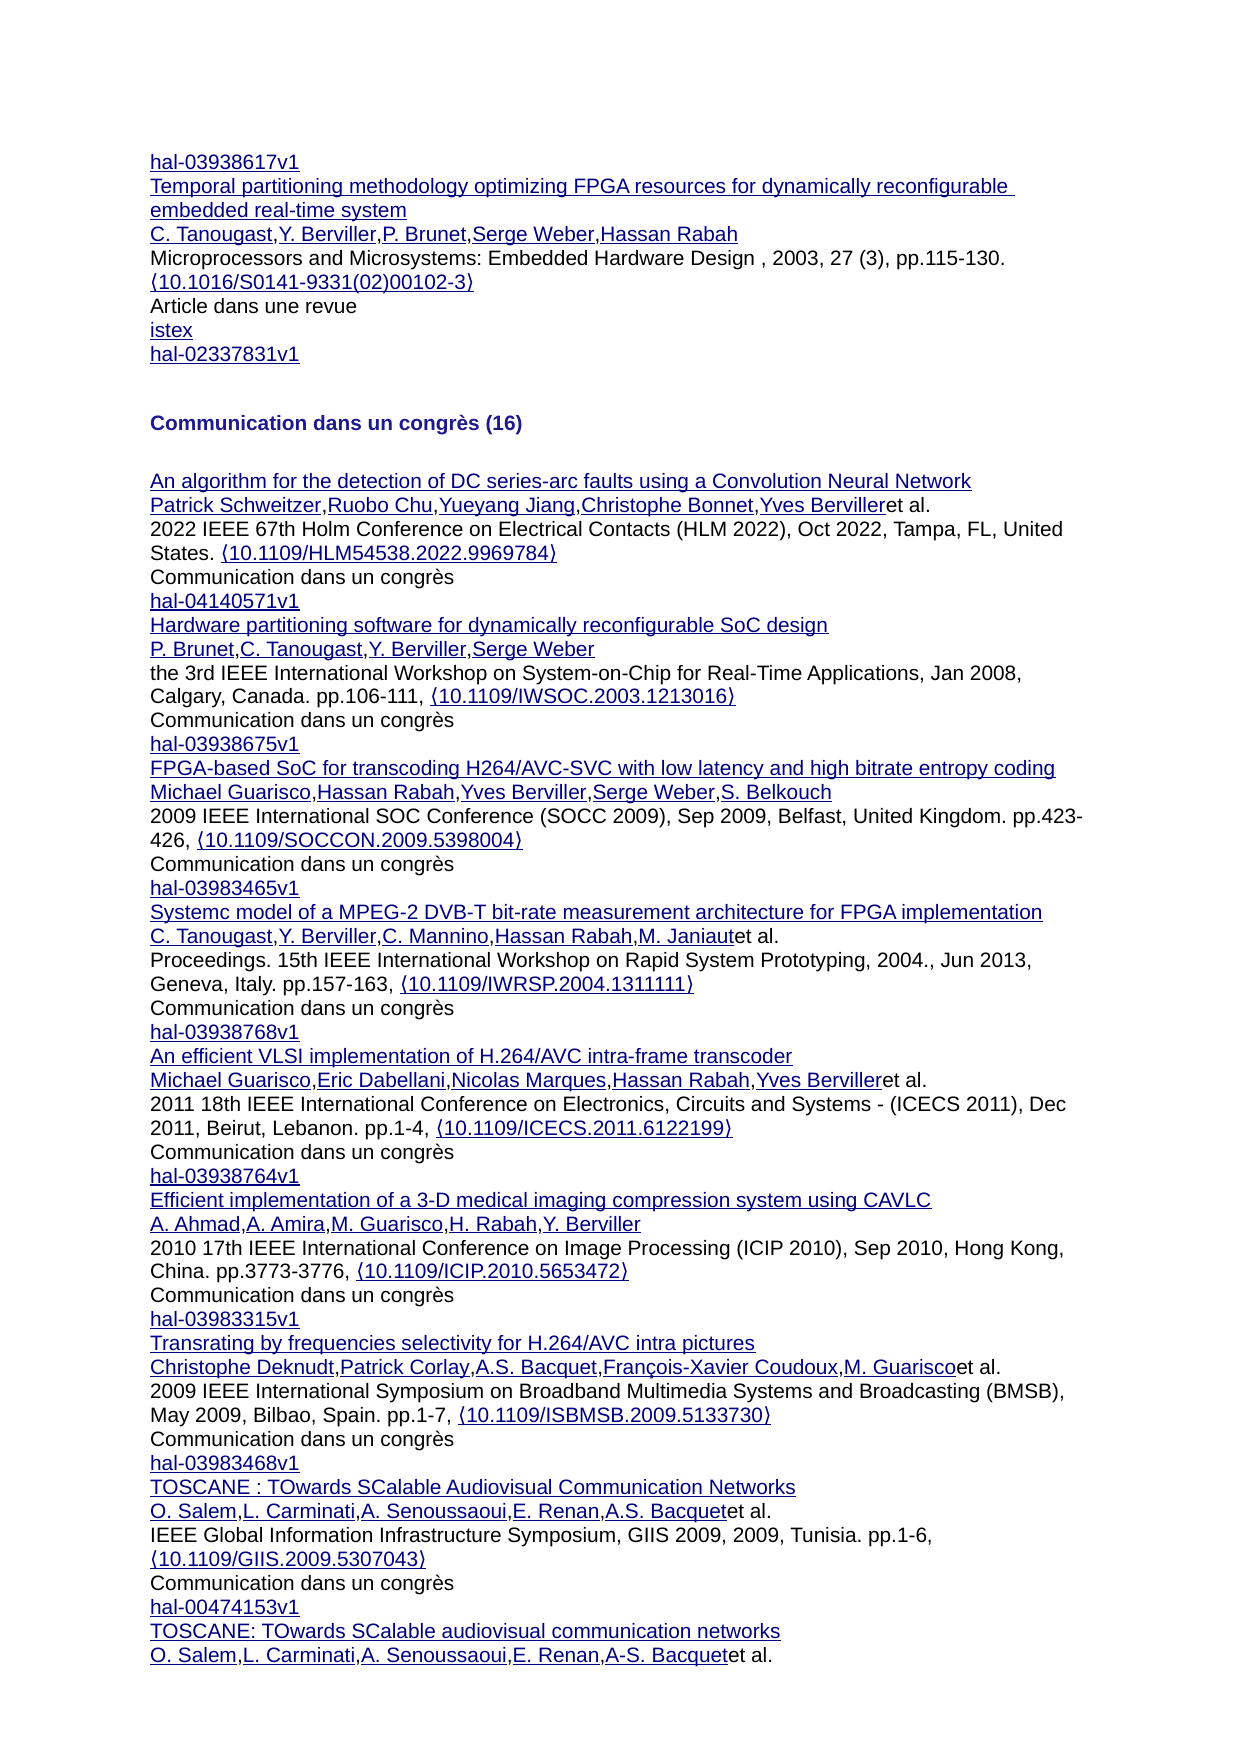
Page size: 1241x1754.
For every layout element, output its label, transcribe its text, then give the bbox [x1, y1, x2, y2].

table_cell Temporal partitioning methodology optimizing FPGA resources for dynamically reconfigurable embedded real-time system C. Tanougast,Y. Berviller,P. Brunet,Serge Weber,Hassan Rabah Microprocessors and Microsystems: Embedded Hardware Design , 2003, 27 (3), pp.115-130. ⟨10.1016/S0141-9331(02)00102-3⟩ Article dans une revue istex hal-02337831v1 [150, 174, 1090, 366]
table_cell An efficient VLSI implementation of H.264/AVC intra-frame transcoder Michael Guarisco,Eric Dabellani,Nicolas Marques,Hassan Rabah,Yves Bervilleret al. 2011 18th IEEE International Conference on Electronics, Circuits and Systems - (ICECS 2011), Dec 2011, Beirut, Lebanon. pp.1-4, ⟨10.1109/ICECS.2011.6122199⟩ Communication dans un congrès hal-03938764v1 [150, 1044, 1090, 1187]
table_cell hal-03938617v1 [150, 150, 1090, 174]
table_cell Hardware partitioning software for dynamically reconfigurable SoC design P. Brunet,C. Tanougast,Y. Berviller,Serge Weber the 3rd IEEE International Workshop on System-on-Chip for Real-Time Applications, Jan 2008, Calgary, Canada. pp.106-111, ⟨10.1109/IWSOC.2003.1213016⟩ Communication dans un congrès hal-03938675v1 [150, 613, 1090, 756]
table_cell Efficient implementation of a 3-D medical imaging compression system using CAVLC A. Ahmad,A. Amira,M. Guarisco,H. Rabah,Y. Berviller 2010 17th IEEE International Conference on Image Processing (ICIP 2010), Sep 2010, Hong Kong, China. pp.3773-3776, ⟨10.1109/ICIP.2010.5653472⟩ Communication dans un congrès hal-03983315v1 [150, 1188, 1090, 1331]
table_cell TOSCANE : TOwards SCalable Audiovisual Communication Networks O. Salem,L. Carminati,A. Senoussaoui,E. Renan,A.S. Bacquetet al. IEEE Global Information Infrastructure Symposium, GIIS 2009, 2009, Tunisia. pp.1-6, ⟨10.1109/GIIS.2009.5307043⟩ Communication dans un congrès hal-00474153v1 [150, 1475, 1090, 1619]
table_cell Transrating by frequencies selectivity for H.264/AVC intra pictures Christophe Deknudt,Patrick Corlay,A.S. Bacquet,François-Xavier Coudoux,M. Guariscoet al. 2009 IEEE International Symposium on Broadband Multimedia Systems and Broadcasting (BMSB), May 2009, Bilbao, Spain. pp.1-7, ⟨10.1109/ISBMSB.2009.5133730⟩ Communication dans un congrès hal-03983468v1 [150, 1331, 1090, 1475]
table_cell FPGA-based SoC for transcoding H264/AVC-SVC with low latency and high bitrate entropy coding Michael Guarisco,Hassan Rabah,Yves Berviller,Serge Weber,S. Belkouch 2009 IEEE International SOC Conference (SOCC 2009), Sep 2009, Belfast, United Kingdom. pp.423-426, ⟨10.1109/SOCCON.2009.5398004⟩ Communication dans un congrès hal-03983465v1 [150, 756, 1090, 900]
table_cell Systemc model of a MPEG-2 DVB-T bit-rate measurement architecture for FPGA implementation C. Tanougast,Y. Berviller,C. Mannino,Hassan Rabah,M. Janiautet al. Proceedings. 15th IEEE International Workshop on Rapid System Prototyping, 2004., Jun 2013, Geneva, Italy. pp.157-163, ⟨10.1109/IWRSP.2004.1311111⟩ Communication dans un congrès hal-03938768v1 [150, 900, 1090, 1044]
subtitle Communication dans un congrès (16) [150, 410, 1090, 434]
table_cell TOSCANE: TOwards SCalable audiovisual communication networks O. Salem,L. Carminati,A. Senoussaoui,E. Renan,A-S. Bacquetet al. [150, 1619, 1090, 1667]
table_header An algorithm for the detection of DC series-arc faults using a Convolution Neural Network Patrick Schweitzer,Ruobo Chu,Yueyang Jiang,Christophe Bonnet,Yves Bervilleret al. 2022 IEEE 67th Holm Conference on Electrical Contacts (HLM 2022), Oct 2022, Tampa, FL, United States. ⟨10.1109/HLM54538.2022.9969784⟩ Communication dans un congrès hal-04140571v1 [150, 469, 1090, 612]
